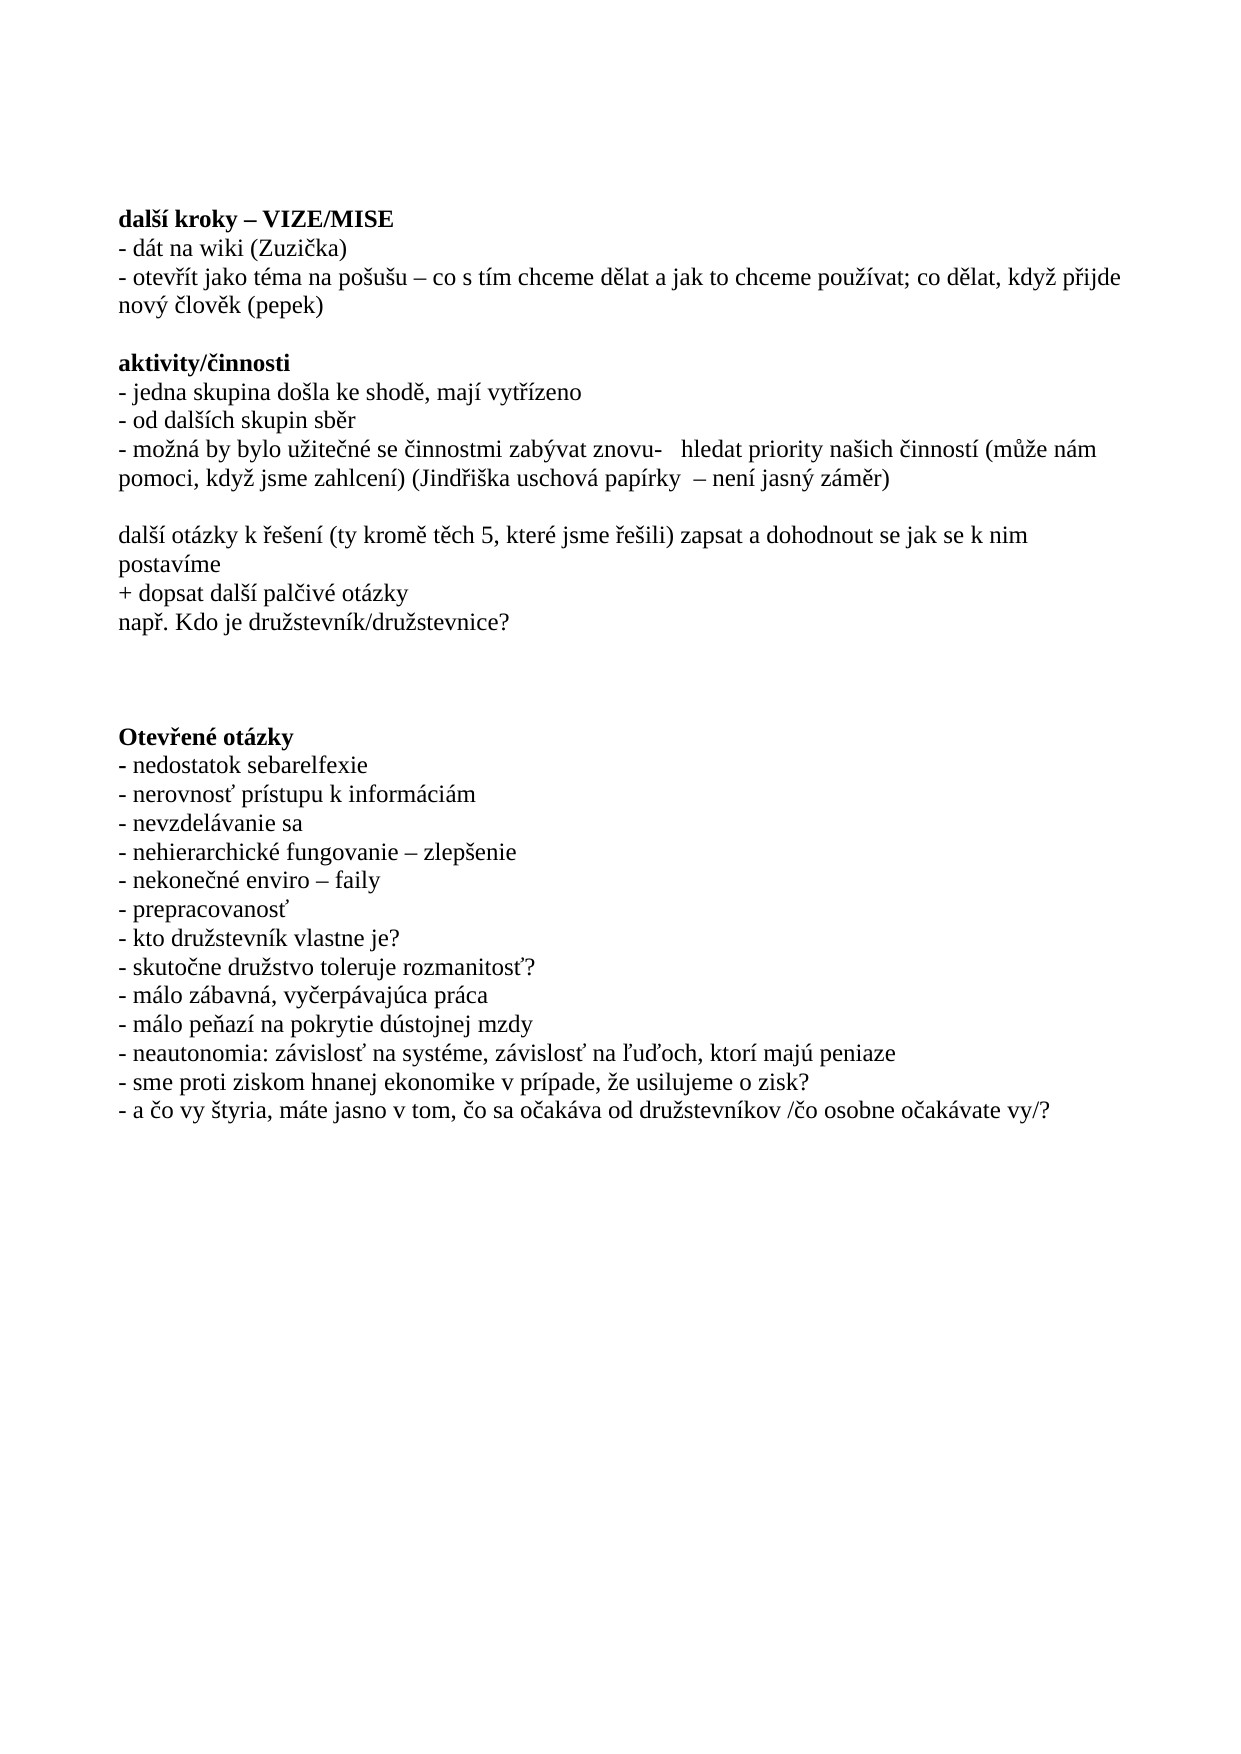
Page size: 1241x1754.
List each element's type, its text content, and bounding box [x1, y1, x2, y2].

text - nedostatok sebarelfexie [118, 751, 1122, 779]
text - málo peňazí na pokrytie dústojnej mzdy [118, 1009, 1122, 1038]
text - od dalších skupin sběr [118, 406, 1122, 434]
text - dát na wiki (Zuzička) [118, 233, 1122, 262]
text - nevzdelávanie sa [118, 808, 1122, 837]
text - možná by bylo užitečné se činnostmi zabývat znovu- hledat priority našich činností (může nám pomoci, když jsme zahlcení) (Jindřiška uschová papírky – není jasný záměr) [118, 434, 1122, 492]
text další kroky – VIZE/MISE [118, 204, 1122, 233]
text - neautonomia: závislosť na systéme, závislosť na ľuďoch, ktorí majú peniaze [118, 1038, 1122, 1067]
text - nerovnosť prístupu k informáciám [118, 779, 1122, 808]
text - sme proti ziskom hnanej ekonomike v prípade, že usilujeme o zisk? [118, 1067, 1122, 1096]
text - nehierarchické fungovanie – zlepšenie [118, 837, 1122, 866]
text - prepracovanosť [118, 894, 1122, 923]
text další otázky k řešení (ty kromě těch 5, které jsme řešili) zapsat a dohodnout se jak se k nim postavíme [118, 521, 1122, 578]
text + dopsat další palčivé otázky [118, 578, 1122, 607]
text - málo zábavná, vyčerpávajúca práca [118, 981, 1122, 1009]
text - a čo vy štyria, máte jasno v tom, čo sa očakáva od družstevníkov /čo osobne očakávate vy/? [118, 1096, 1122, 1124]
text - jedna skupina došla ke shodě, mají vytřízeno [118, 377, 1122, 406]
text - skutočne družstvo toleruje rozmanitosť? [118, 952, 1122, 981]
text např. Kdo je družstevník/družstevnice? [118, 607, 1122, 636]
text - nekonečné enviro – faily [118, 866, 1122, 894]
text aktivity/činnosti [118, 348, 1122, 377]
text - otevřít jako téma na pošušu – co s tím chceme dělat a jak to chceme používat; co dělat, když přijde nový člověk (pepek) [118, 262, 1122, 319]
text Otevřené otázky [118, 722, 1122, 751]
text - kto družstevník vlastne je? [118, 923, 1122, 952]
